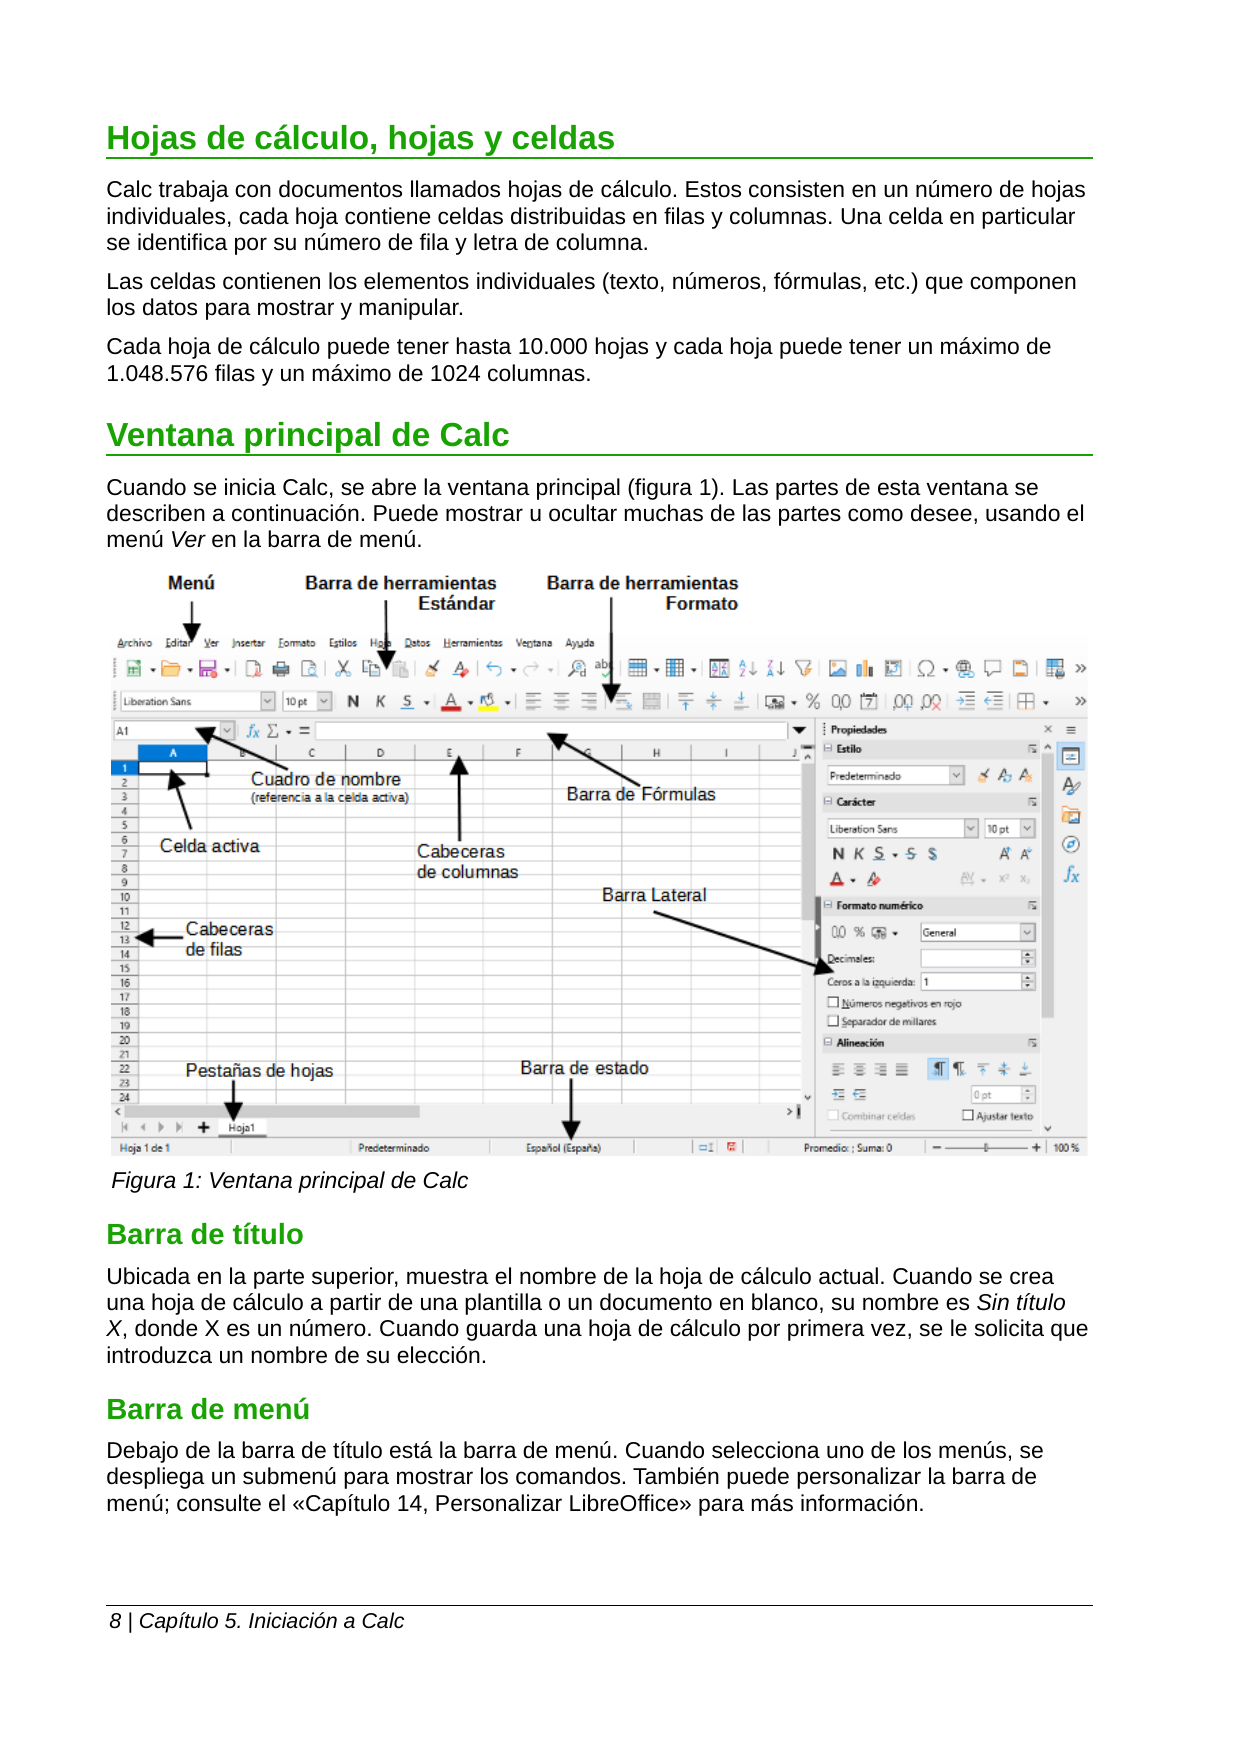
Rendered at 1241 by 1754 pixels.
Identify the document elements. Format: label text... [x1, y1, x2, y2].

text Figura 1: Ventana principal de Calc [111, 1167, 1088, 1194]
picture [111, 565, 1088, 1156]
text Ubicada en la parte superior, muestra el nombre de la hoja de cálculo actual. Cuando se crea una hoja de cálculo a partir de una plantilla o un documento en blanco, su nombre es Sin título X, donde X es un número. Cuando guarda una hoja de cálculo por primera vez, se le solicita que introduzca un nombre de su elección. [106, 1263, 1093, 1368]
subtitle Barra de menú [106, 1392, 1093, 1425]
text Calc trabaja con documentos llamados hojas de cálculo. Estos consisten en un número de hojas individuales, cada hoja contiene celdas distribuidas en filas y columnas. Una celda en particular se identifica por su número de fila y letra de columna. [106, 176, 1093, 255]
text Debajo de la barra de título está la barra de menú. Cuando selecciona uno de los menús, se despliega un submenú para mostrar los comandos. También puede personalizar la barra de menú; consulte el «Capítulo 14, Personalizar LibreOffice» para más información. [106, 1437, 1093, 1516]
subtitle Hojas de cálculo, hojas y celdas [106, 118, 1093, 157]
text Cada hoja de cálculo puede tener hasta 10.000 hojas y cada hoja puede tener un máximo de 1.048.576 filas y un máximo de 1024 columnas. [106, 333, 1093, 386]
text Cuando se inicia Calc, se abre la ventana principal (figura 1). Las partes de esta ventana se describen a continuación. Puede mostrar u ocultar muchas de las partes como desee, usando el menú Ver en la barra de menú. [106, 473, 1093, 553]
subtitle Barra de título [106, 1217, 1093, 1251]
text Las celdas contienen los elementos individuales (texto, números, fórmulas, etc.) que componen los datos para mostrar y manipular. [106, 268, 1093, 321]
subtitle Ventana principal de Calc [106, 415, 1093, 454]
